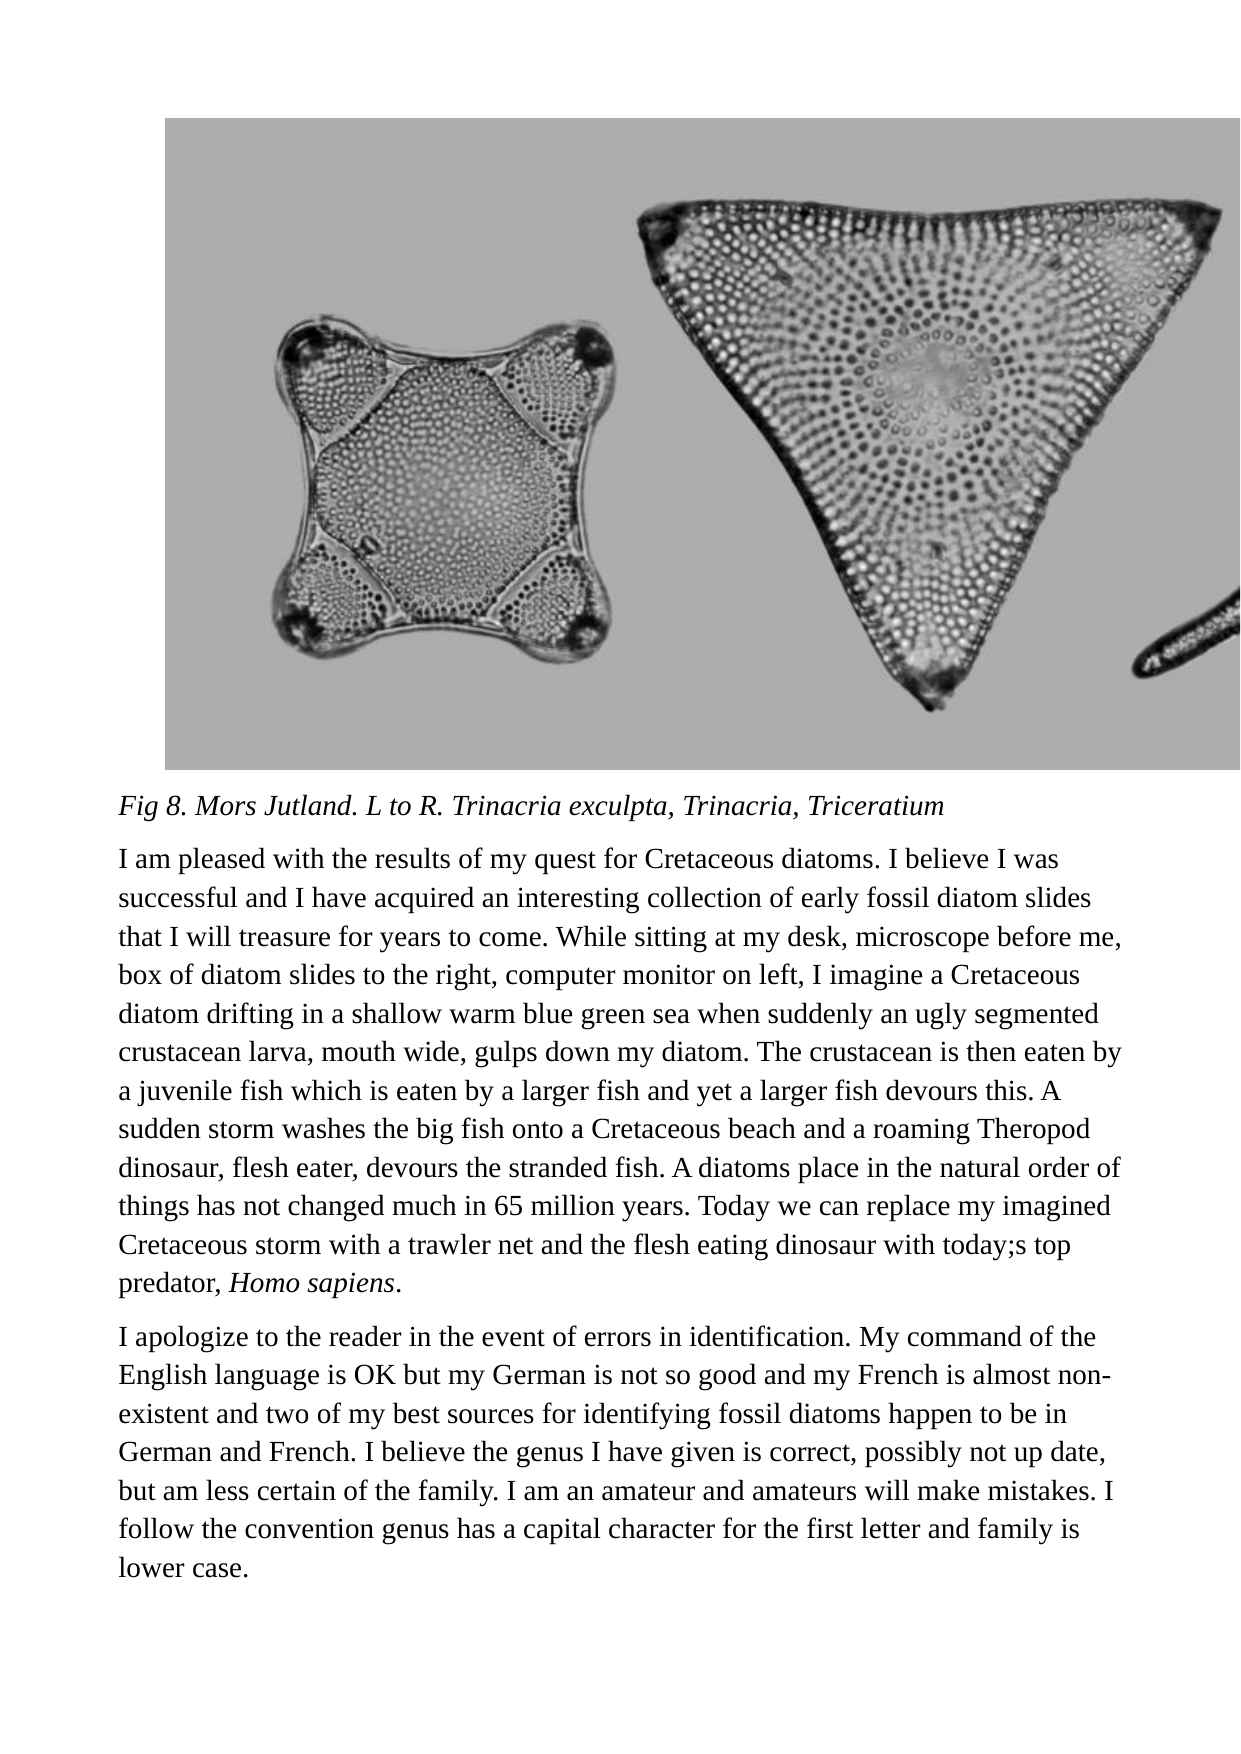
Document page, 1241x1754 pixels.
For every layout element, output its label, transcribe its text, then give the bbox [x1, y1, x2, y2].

text I am pleased with the results of my quest for Cretaceous diatoms. I believe I was successful and I have acquired an interesting collection of early fossil diatom slides that I will treasure for years to come. While sitting at my desk, microscope before me, box of diatom slides to the right, computer monitor on left, I imagine a Cretaceous diatom drifting in a shallow warm blue green sea when suddenly an ugly segmented crustacean larva, mouth wide, gulps down my diatom. The crustacean is then eaten by a juvenile fish which is eaten by a larger fish and yet a larger fish devours this. A sudden storm washes the big fish onto a Cretaceous beach and a roaming Theropod dinosaur, flesh eater, devours the stranded fish. A diatoms place in the natural order of things has not changed much in 65 million years. Today we can replace my imagined Cretaceous storm with a trawler net and the flesh eating dinosaur with today;s top predator, Homo sapiens. [118, 842, 1122, 1299]
picture [165, 118, 1241, 770]
text I apologize to the reader in the event of errors in identification. My command of the English language is OK but my German is not so good and my French is almost non-existent and two of my best sources for identifying fossil diatoms happen to be in German and French. I believe the genus I have given is correct, possibly not up date, but am less certain of the family. I am an amateur and amateurs will make mistakes. I follow the convention genus has a capital character for the first letter and family is lower case. [118, 1319, 1122, 1583]
text Fig 8. Mors Jutland. L to R. Trinacria exculpta, Trinacria, Triceratium [118, 788, 1122, 822]
